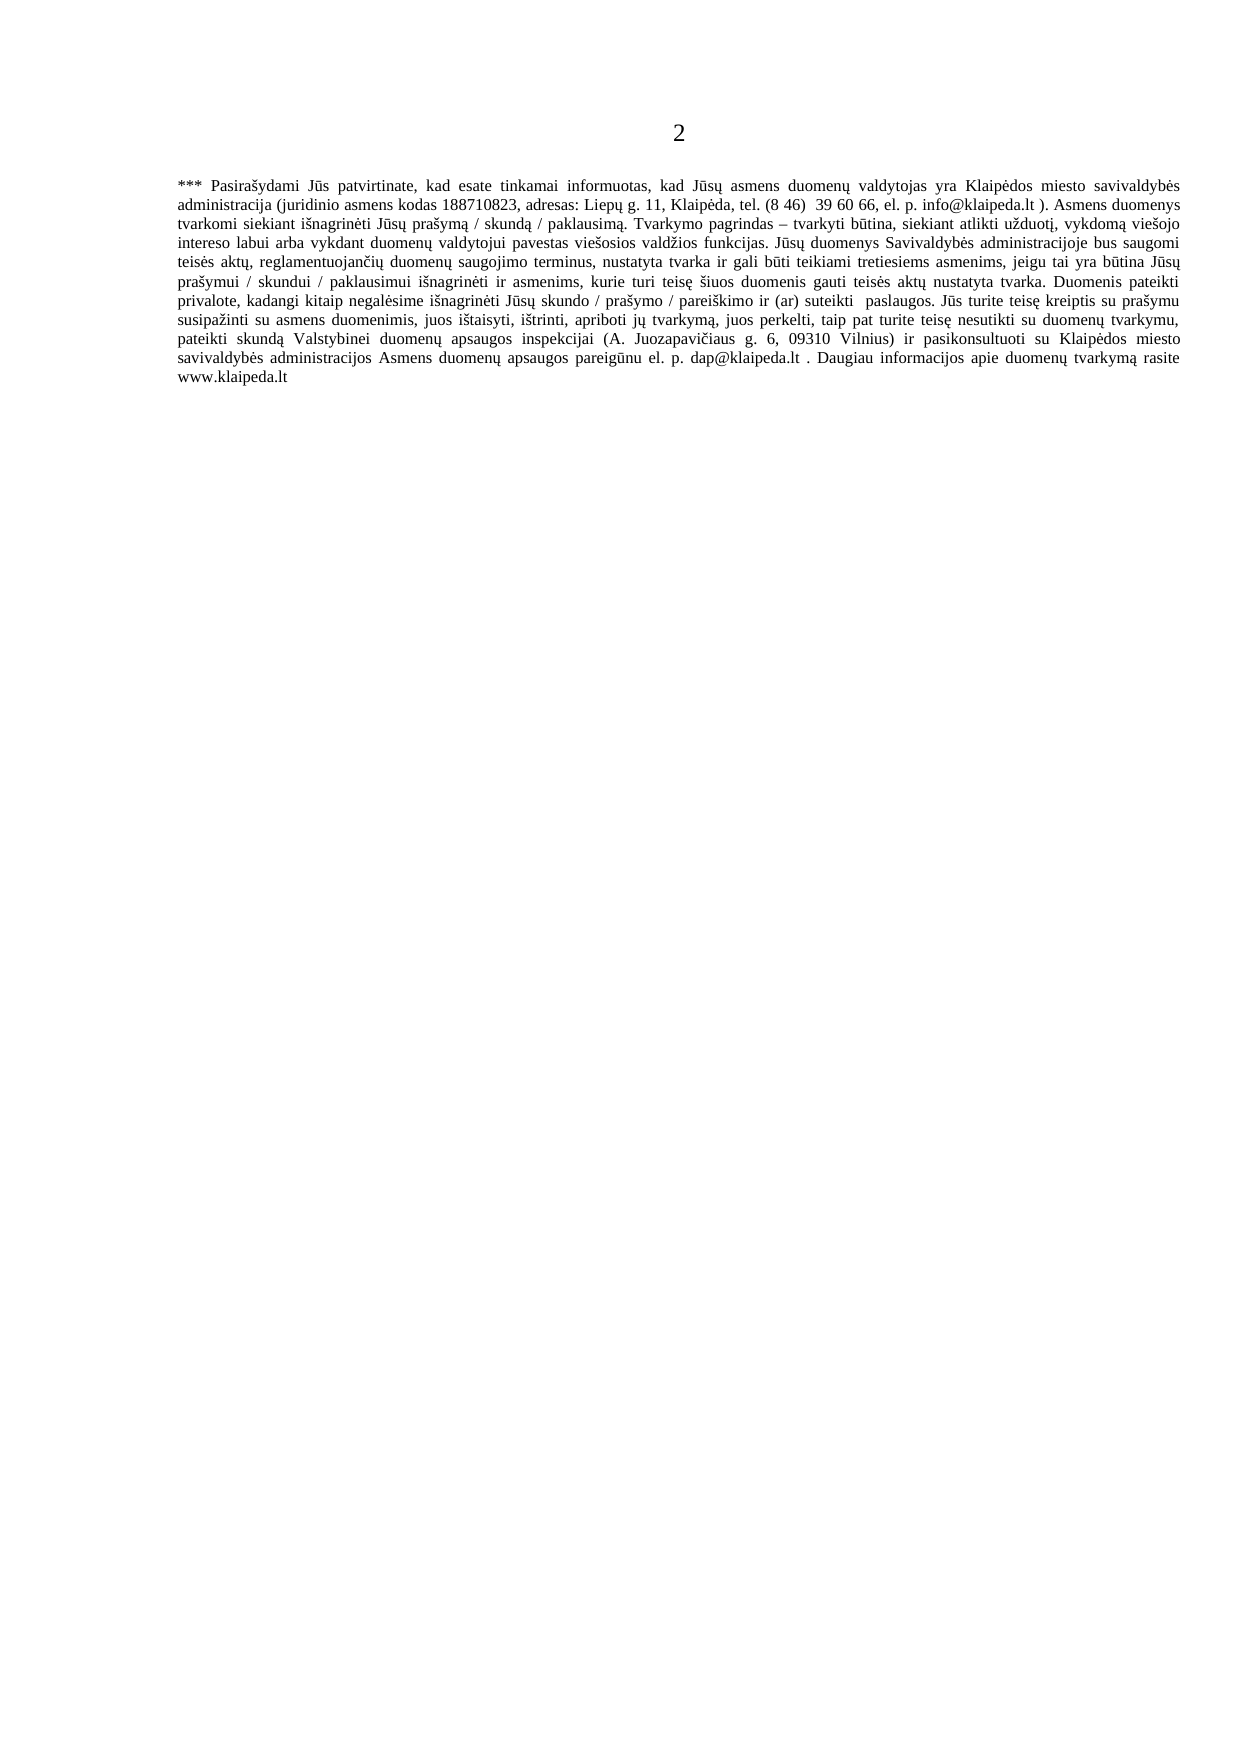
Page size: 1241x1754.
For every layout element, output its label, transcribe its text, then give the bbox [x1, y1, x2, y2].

text *** Pasirašydami Jūs patvirtinate, kad esate tinkamai informuotas, kad Jūsų asmens duomenų valdytojas yra Klaipėdos miesto savivaldybės administracija (juridinio asmens kodas 188710823, adresas: Liepų g. 11, Klaipėda, tel. (8 46) 39 60 66, el. p. info@klaipeda.lt ). Asmens duomenys tvarkomi siekiant išnagrinėti Jūsų prašymą / skundą / paklausimą. Tvarkymo pagrindas – tvarkyti būtina, siekiant atlikti užduotį, vykdomą viešojo intereso labui arba vykdant duomenų valdytojui pavestas viešosios valdžios funkcijas. Jūsų duomenys Savivaldybės administracijoje bus saugomi teisės aktų, reglamentuojančių duomenų saugojimo terminus, nustatyta tvarka ir gali būti teikiami tretiesiems asmenims, jeigu tai yra būtina Jūsų prašymui / skundui / paklausimui išnagrinėti ir asmenims, kurie turi teisę šiuos duomenis gauti teisės aktų nustatyta tvarka. Duomenis pateikti privalote, kadangi kitaip negalėsime išnagrinėti Jūsų skundo / prašymo / pareiškimo ir (ar) suteikti paslaugos. Jūs turite teisę kreiptis su prašymu susipažinti su asmens duomenimis, juos ištaisyti, ištrinti, apriboti jų tvarkymą, juos perkelti, taip pat turite teisę nesutikti su duomenų tvarkymu, pateikti skundą Valstybinei duomenų apsaugos inspekcijai (A. Juozapavičiaus g. 6, 09310 Vilnius) ir pasikonsultuoti su Klaipėdos miesto savivaldybės administracijos Asmens duomenų apsaugos pareigūnu el. p. dap@klaipeda.lt . Daugiau informacijos apie duomenų tvarkymą rasite www.klaipeda.lt [177, 176, 1181, 386]
